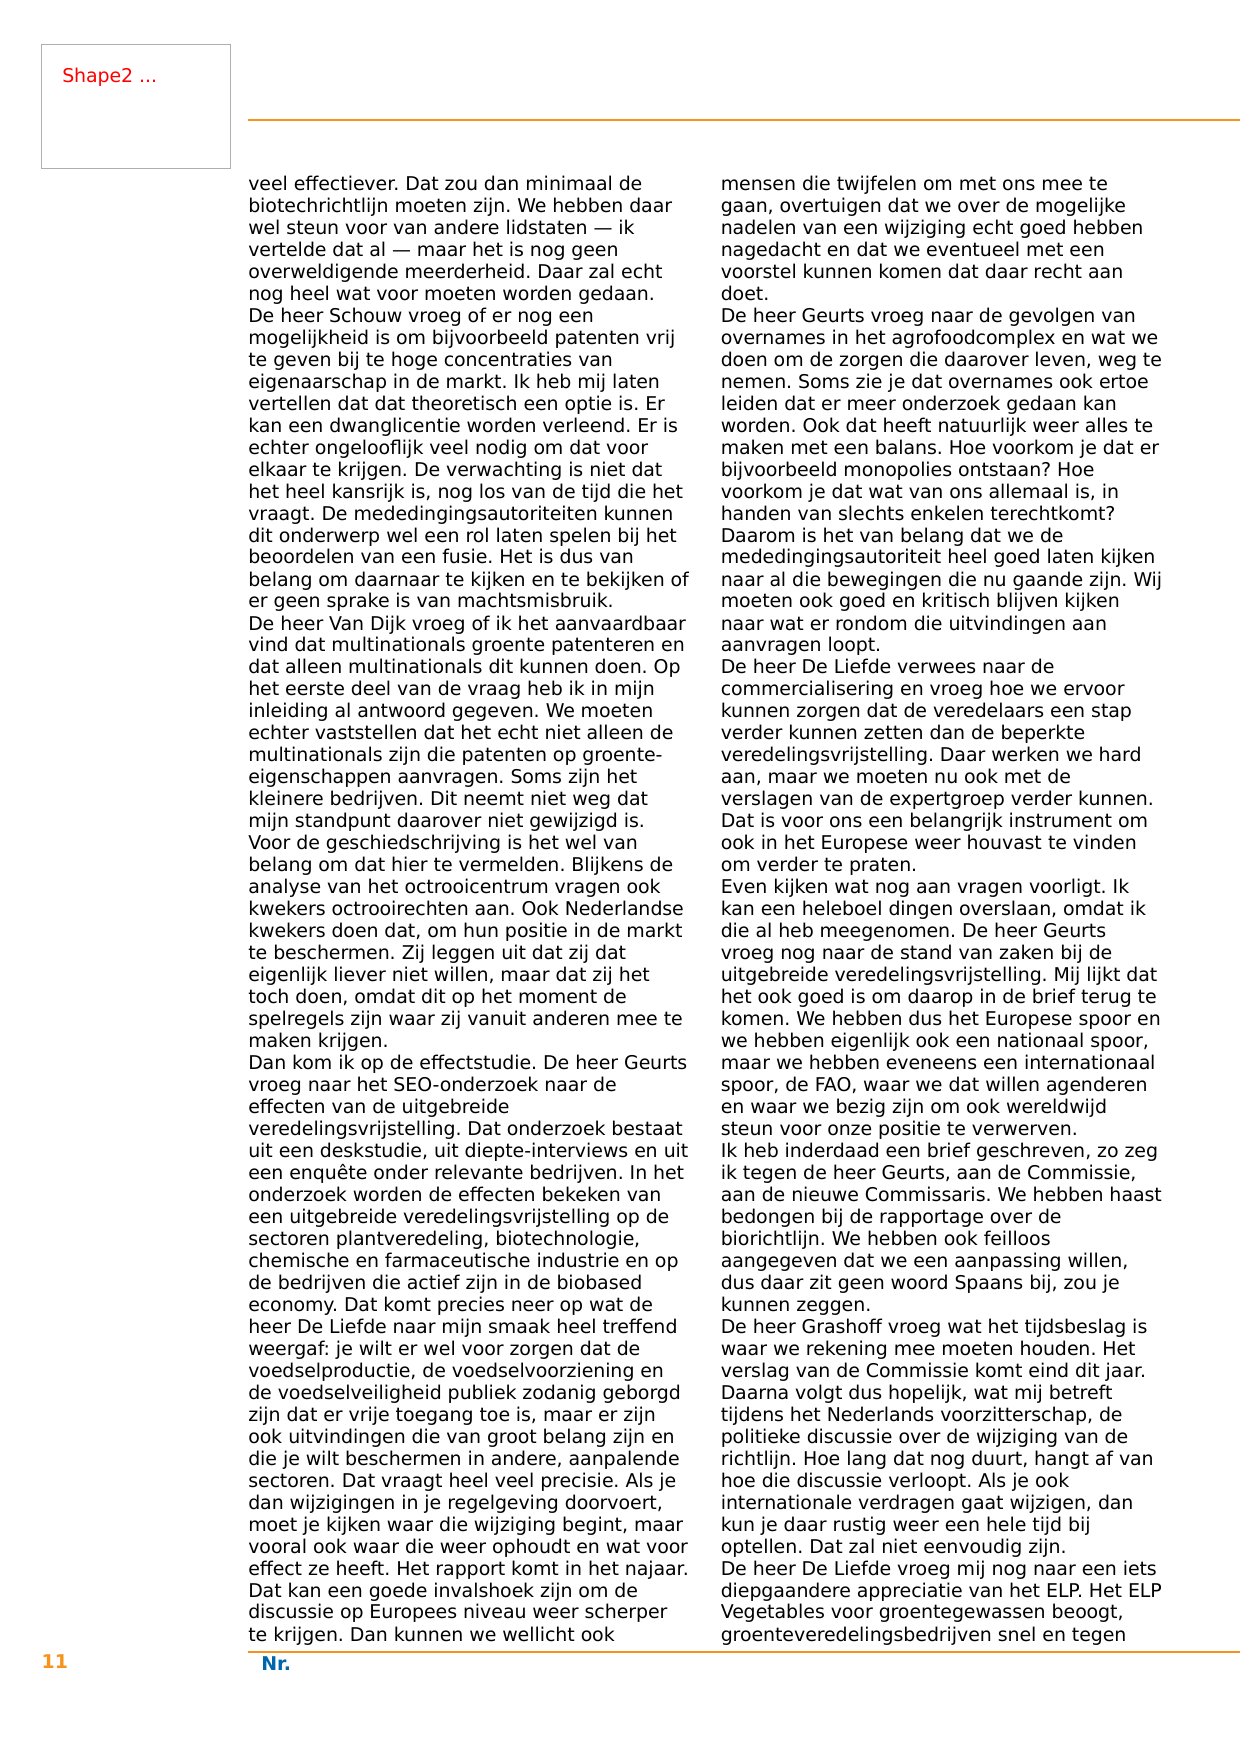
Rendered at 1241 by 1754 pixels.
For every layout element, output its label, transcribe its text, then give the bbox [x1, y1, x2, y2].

text Ik heb inderdaad een brief geschreven, zo zeg ik tegen de heer Geurts, aan de Commissie, aan de nieuwe Commissaris. We hebben haast bedongen bij de rapportage over de biorichtlijn. We hebben ook feilloos aangegeven dat we een aanpassing willen, dus daar zit geen woord Spaans bij, zou je kunnen zeggen. [721, 1140, 1163, 1316]
text Even kijken wat nog aan vragen voorligt. Ik kan een heleboel dingen overslaan, omdat ik die al heb meegenomen. De heer Geurts vroeg nog naar de stand van zaken bij de uitgebreide veredelingsvrijstelling. Mij lijkt dat het ook goed is om daarop in de brief terug te komen. We hebben dus het Europese spoor en we hebben eigenlijk ook een nationaal spoor, maar we hebben eveneens een internationaal spoor, de FAO, waar we dat willen agenderen en waar we bezig zijn om ook wereldwijd steun voor onze positie te verwerven. [721, 876, 1163, 1140]
text mensen die twijfelen om met ons mee te gaan, overtuigen dat we over de mogelijke nadelen van een wijziging echt goed hebben nagedacht en dat we eventueel met een voorstel kunnen komen dat daar recht aan doet. [721, 173, 1163, 305]
text veel effectiever. Dat zou dan minimaal de biotechrichtlijn moeten zijn. We hebben daar wel steun voor van andere lidstaten — ik vertelde dat al — maar het is nog geen overweldigende meerderheid. Daar zal echt nog heel wat voor moeten worden gedaan. [248, 173, 691, 305]
text Dan kom ik op de effectstudie. De heer Geurts vroeg naar het SEO-onderzoek naar de effecten van de uitgebreide veredelingsvrijstelling. Dat onderzoek bestaat uit een deskstudie, uit diepte-interviews en uit een enquête onder relevante bedrijven. In het onderzoek worden de effecten bekeken van een uitgebreide veredelingsvrijstelling op de sectoren plantveredeling, biotechnologie, chemische en farmaceutische industrie en op de bedrijven die actief zijn in de biobased economy. Dat komt precies neer op wat de heer De Liefde naar mijn smaak heel treffend weergaf: je wilt er wel voor zorgen dat de voedselproductie, de voedselvoorziening en de voedselveiligheid publiek zodanig geborgd zijn dat er vrije toegang toe is, maar er zijn ook uitvindingen die van groot belang zijn en die je wilt beschermen in andere, aanpalende sectoren. Dat vraagt heel veel precisie. Als je dan wijzigingen in je regelgeving doorvoert, moet je kijken waar die wijziging begint, maar vooral ook waar die weer ophoudt en wat voor effect ze heeft. Het rapport komt in het najaar. Dat kan een goede invalshoek zijn om de discussie op Europees niveau weer scherper te krijgen. Dan kunnen we wellicht ook [248, 1052, 691, 1645]
text De heer Schouw vroeg of er nog een mogelijkheid is om bijvoorbeeld patenten vrij te geven bij te hoge concentraties van eigenaarschap in de markt. Ik heb mij laten vertellen dat dat theoretisch een optie is. Er kan een dwanglicentie worden verleend. Er is echter ongelooflijk veel nodig om dat voor elkaar te krijgen. De verwachting is niet dat het heel kansrijk is, nog los van de tijd die het vraagt. De mededingingsautoriteiten kunnen dit onderwerp wel een rol laten spelen bij het beoordelen van een fusie. Het is dus van belang om daarnaar te kijken en te bekijken of er geen sprake is van machtsmisbruik. [248, 305, 691, 612]
text De heer Grashoff vroeg wat het tijdsbeslag is waar we rekening mee moeten houden. Het verslag van de Commissie komt eind dit jaar. Daarna volgt dus hopelijk, wat mij betreft tijdens het Nederlands voorzitterschap, de politieke discussie over de wijziging van de richtlijn. Hoe lang dat nog duurt, hangt af van hoe die discussie verloopt. Als je ook internationale verdragen gaat wijzigen, dan kun je daar rustig weer een hele tijd bij optellen. Dat zal niet eenvoudig zijn. [721, 1316, 1163, 1557]
text De heer Geurts vroeg naar de gevolgen van overnames in het agrofoodcomplex en wat we doen om de zorgen die daarover leven, weg te nemen. Soms zie je dat overnames ook ertoe leiden dat er meer onderzoek gedaan kan worden. Ook dat heeft natuurlijk weer alles te maken met een balans. Hoe voorkom je dat er bijvoorbeeld monopolies ontstaan? Hoe voorkom je dat wat van ons allemaal is, in handen van slechts enkelen terechtkomt? Daarom is het van belang dat we de mededingingsautoriteit heel goed laten kijken naar al die bewegingen die nu gaande zijn. Wij moeten ook goed en kritisch blijven kijken naar wat er rondom die uitvindingen aan aanvragen loopt. [721, 305, 1163, 656]
text De heer De Liefde verwees naar de commercialisering en vroeg hoe we ervoor kunnen zorgen dat de veredelaars een stap verder kunnen zetten dan de beperkte veredelingsvrijstelling. Daar werken we hard aan, maar we moeten nu ook met de verslagen van de expertgroep verder kunnen. Dat is voor ons een belangrijk instrument om ook in het Europese weer houvast te vinden om verder te praten. [721, 656, 1163, 876]
text De heer De Liefde vroeg mij nog naar een iets diepgaandere appreciatie van het ELP. Het ELP Vegetables voor groentegewassen beoogt, groenteveredelingsbedrijven snel en tegen [721, 1557, 1163, 1645]
text De heer Van Dijk vroeg of ik het aanvaardbaar vind dat multinationals groente patenteren en dat alleen multinationals dit kunnen doen. Op het eerste deel van de vraag heb ik in mijn inleiding al antwoord gegeven. We moeten echter vaststellen dat het echt niet alleen de multinationals zijn die patenten op groente-eigenschappen aanvragen. Soms zijn het kleinere bedrijven. Dit neemt niet weg dat mijn standpunt daarover niet gewijzigd is. Voor de geschiedschrijving is het wel van belang om dat hier te vermelden. Blijkens de analyse van het octrooicentrum vragen ook kwekers octrooirechten aan. Ook Nederlandse kwekers doen dat, om hun positie in de markt te beschermen. Zij leggen uit dat zij dat eigenlijk liever niet willen, maar dat zij het toch doen, omdat dit op het moment de spelregels zijn waar zij vanuit anderen mee te maken krijgen. [248, 612, 691, 1052]
